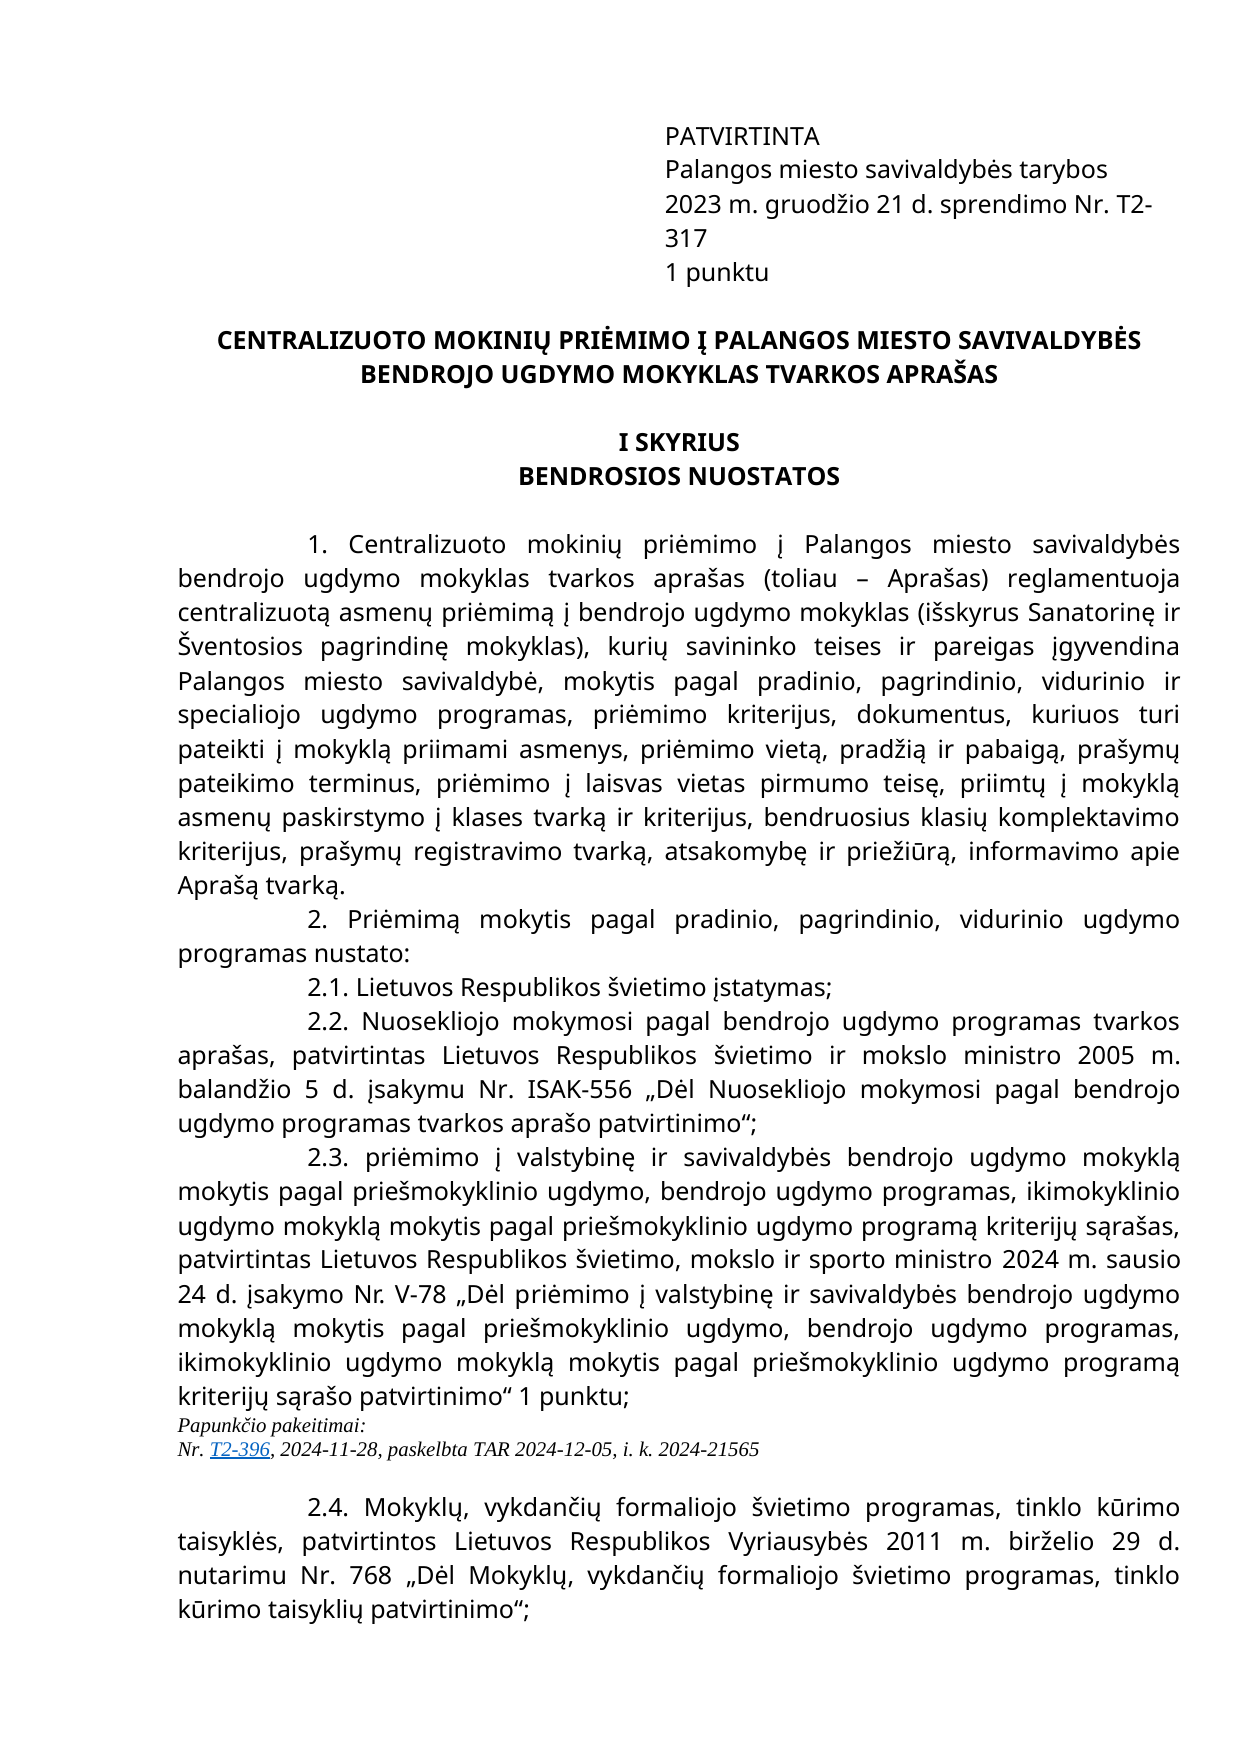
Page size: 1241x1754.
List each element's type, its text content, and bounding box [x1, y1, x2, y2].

text 2.4. Mokyklų, vykdančių formaliojo švietimo programas, tinklo kūrimo taisyklės, patvirtintos Lietuvos Respublikos Vyriausybės 2011 m. birželio 29 d. nutarimu Nr. 768 „Dėl Mokyklų, vykdančių formaliojo švietimo programas, tinklo kūrimo taisyklių patvirtinimo“; [177, 1489, 1181, 1626]
text CENTRALIZUOTO MOKINIŲ PRIĖMIMO Į PALANGOS MIESTO SAVIVALDYBĖS BENDROJO UGDYMO MOKYKLAS TVARKOS APRAŠAS [177, 322, 1181, 391]
text 1 punktu [664, 254, 1181, 288]
text I SKYRIUS [177, 425, 1181, 459]
text BENDROSIOS NUOSTATOS [177, 459, 1181, 493]
text 1. Centralizuoto mokinių priėmimo į Palangos miesto savivaldybės bendrojo ugdymo mokyklas tvarkos aprašas (toliau – Aprašas) reglamentuoja centralizuotą asmenų priėmimą į bendrojo ugdymo mokyklas (išskyrus Sanatorinę ir Šventosios pagrindinę mokyklas), kurių savininko teises ir pareigas įgyvendina Palangos miesto savivaldybė, mokytis pagal pradinio, pagrindinio, vidurinio ir specialiojo ugdymo programas, priėmimo kriterijus, dokumentus, kuriuos turi pateikti į mokyklą priimami asmenys, priėmimo vietą, pradžią ir pabaigą, prašymų pateikimo terminus, priėmimo į laisvas vietas pirmumo teisę, priimtų į mokyklą asmenų paskirstymo į klases tvarką ir kriterijus, bendruosius klasių komplektavimo kriterijus, prašymų registravimo tvarką, atsakomybę ir priežiūrą, informavimo apie Aprašą tvarką. [177, 527, 1181, 902]
text 2. Priėmimą mokytis pagal pradinio, pagrindinio, vidurinio ugdymo programas nustato: [177, 902, 1181, 970]
text 2.2. Nuosekliojo mokymosi pagal bendrojo ugdymo programas tvarkos aprašas, patvirtintas Lietuvos Respublikos švietimo ir mokslo ministro 2005 m. balandžio 5 d. įsakymu Nr. ISAK-556 „Dėl Nuosekliojo mokymosi pagal bendrojo ugdymo programas tvarkos aprašo patvirtinimo“; [177, 1004, 1181, 1140]
text Palangos miesto savivaldybės tarybos [664, 152, 1181, 186]
text Nr. T2-396, 2024-11-28, paskelbta TAR 2024-12-05, i. k. 2024-21565 [177, 1437, 1181, 1461]
text PATVIRTINTA [664, 118, 1181, 152]
text 2023 m. gruodžio 21 d. sprendimo Nr. T2-317 [664, 186, 1181, 254]
text 2.1. Lietuvos Respublikos švietimo įstatymas; [177, 970, 1181, 1004]
text 2.3. priėmimo į valstybinę ir savivaldybės bendrojo ugdymo mokyklą mokytis pagal priešmokyklinio ugdymo, bendrojo ugdymo programas, ikimokyklinio ugdymo mokyklą mokytis pagal priešmokyklinio ugdymo programą kriterijų sąrašas, patvirtintas Lietuvos Respublikos švietimo, mokslo ir sporto ministro 2024 m. sausio 24 d. įsakymo Nr. V-78 „Dėl priėmimo į valstybinę ir savivaldybės bendrojo ugdymo mokyklą mokytis pagal priešmokyklinio ugdymo, bendrojo ugdymo programas, ikimokyklinio ugdymo mokyklą mokytis pagal priešmokyklinio ugdymo programą kriterijų sąrašo patvirtinimo“ 1 punktu; [177, 1140, 1181, 1412]
text Papunkčio pakeitimai: [177, 1412, 1181, 1437]
